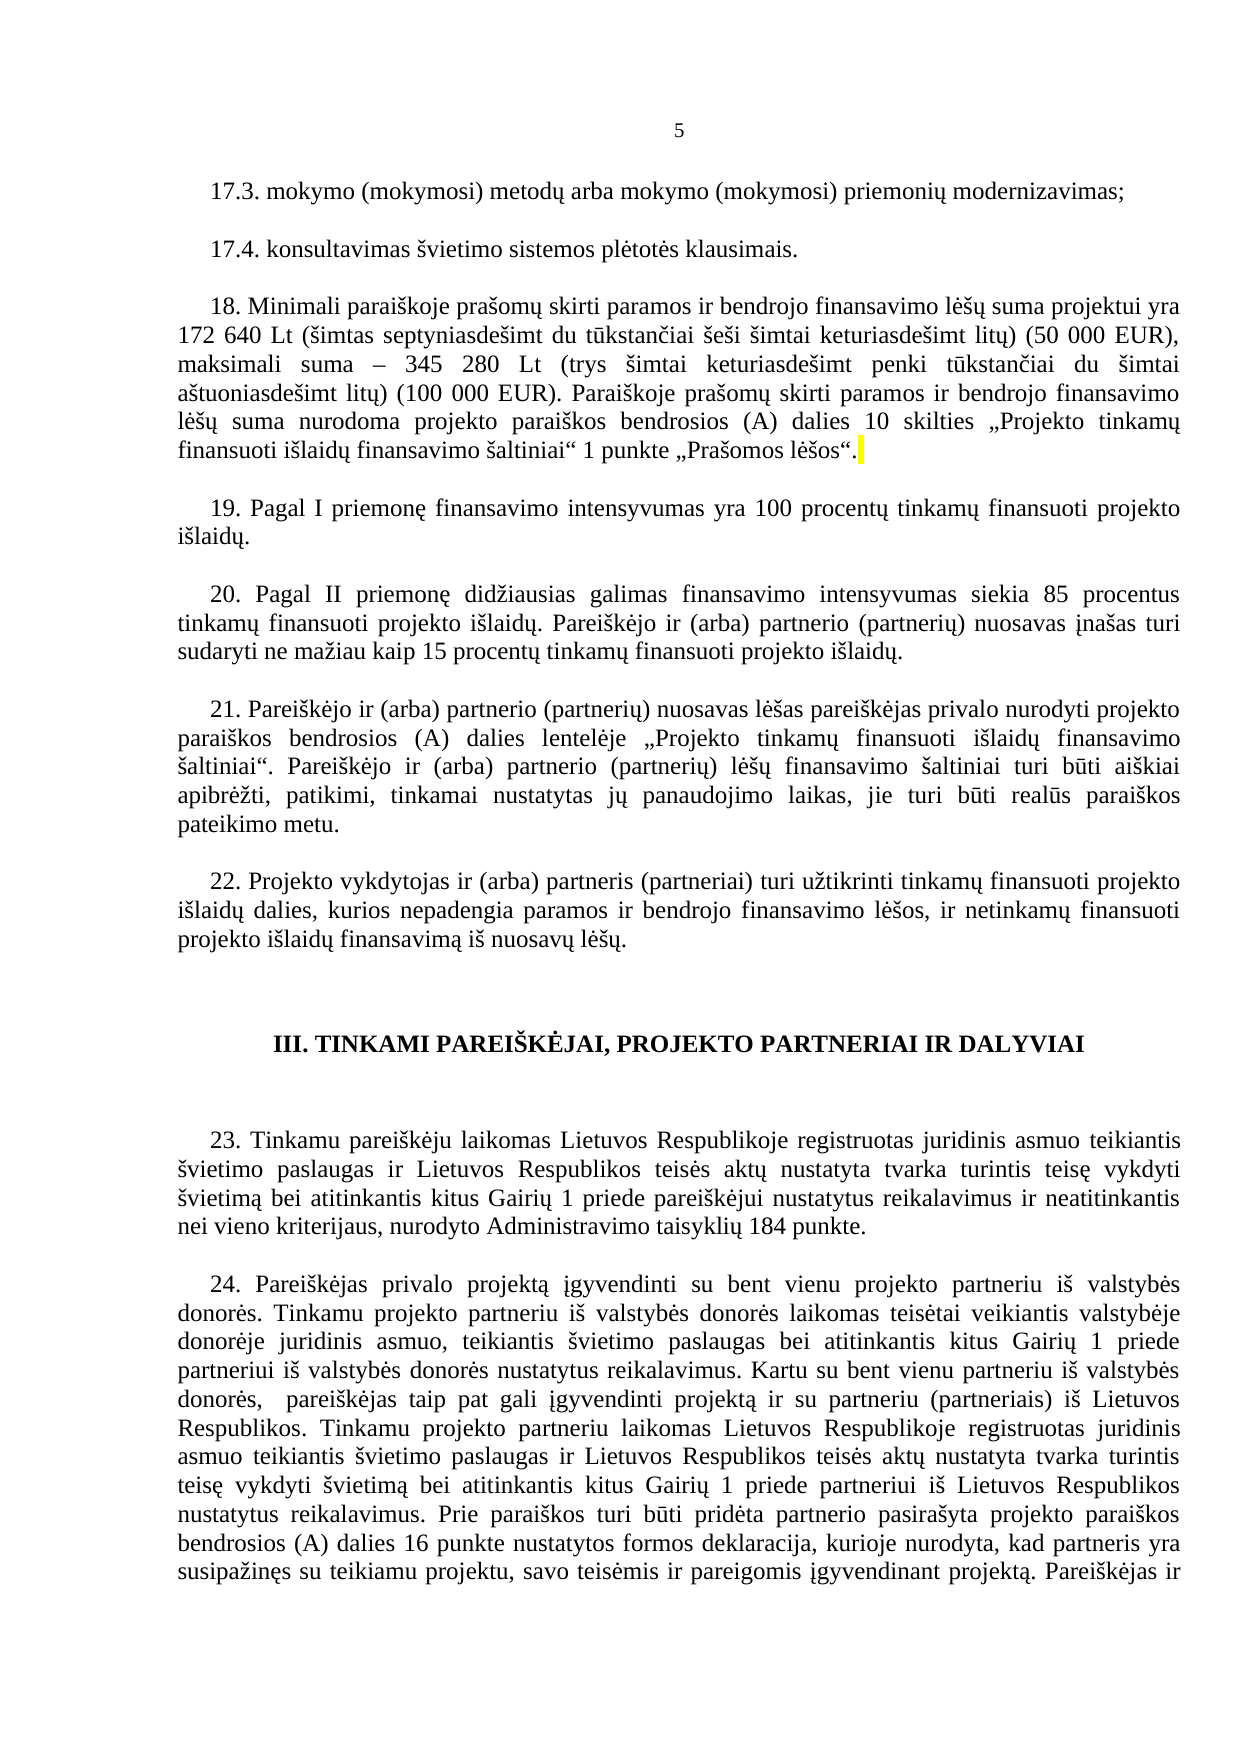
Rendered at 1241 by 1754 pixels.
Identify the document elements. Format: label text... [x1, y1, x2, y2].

text 21. Pareiškėjo ir (arba) partnerio (partnerių) nuosavas lėšas pareiškėjas privalo nurodyti projekto paraiškos bendrosios (A) dalies lentelėje „Projekto tinkamų finansuoti išlaidų finansavimo šaltiniai“. Pareiškėjo ir (arba) partnerio (partnerių) lėšų finansavimo šaltiniai turi būti aiškiai apibrėžti, patikimi, tinkamai nustatytas jų panaudojimo laikas, jie turi būti realūs paraiškos pateikimo metu. [177, 694, 1181, 838]
text 17.3. mokymo (mokymosi) metodų arba mokymo (mokymosi) priemonių modernizavimas; [177, 176, 1181, 205]
text 20. Pagal II priemonę didžiausias galimas finansavimo intensyvumas siekia 85 procentus tinkamų finansuoti projekto išlaidų. Pareiškėjo ir (arba) partnerio (partnerių) nuosavas įnašas turi sudaryti ne mažiau kaip 15 procentų tinkamų finansuoti projekto išlaidų. [177, 579, 1181, 665]
text 23. Tinkamu pareiškėju laikomas Lietuvos Respublikoje registruotas juridinis asmuo teikiantis švietimo paslaugas ir Lietuvos Respublikos teisės aktų nustatyta tvarka turintis teisę vykdyti švietimą bei atitinkantis kitus Gairių 1 priede pareiškėjui nustatytus reikalavimus ir neatitinkantis nei vieno kriterijaus, nurodyto Administravimo taisyklių 184 punkte. [177, 1125, 1181, 1240]
text 18. Minimali paraiškoje prašomų skirti paramos ir bendrojo finansavimo lėšų suma projektui yra 172 640 Lt (šimtas septyniasdešimt du tūkstančiai šeši šimtai keturiasdešimt litų) (50 000 EUR), maksimali suma – 345 280 Lt (trys šimtai keturiasdešimt penki tūkstančiai du šimtai aštuoniasdešimt litų) (100 000 EUR). Paraiškoje prašomų skirti paramos ir bendrojo finansavimo lėšų suma nurodoma projekto paraiškos bendrosios (A) dalies 10 skilties „Projekto tinkamų finansuoti išlaidų finansavimo šaltiniai“ 1 punkte „Prašomos lėšos“. [177, 291, 1181, 464]
text 22. Projekto vykdytojas ir (arba) partneris (partneriai) turi užtikrinti tinkamų finansuoti projekto išlaidų dalies, kurios nepadengia paramos ir bendrojo finansavimo lėšos, ir netinkamų finansuoti projekto išlaidų finansavimą iš nuosavų lėšų. [177, 866, 1181, 953]
text 24. Pareiškėjas privalo projektą įgyvendinti su bent vienu projekto partneriu iš valstybės donorės. Tinkamu projekto partneriu iš valstybės donorės laikomas teisėtai veikiantis valstybėje donorėje juridinis asmuo, teikiantis švietimo paslaugas bei atitinkantis kitus Gairių 1 priede partneriui iš valstybės donorės nustatytus reikalavimus. Kartu su bent vienu partneriu iš valstybės donorės, pareiškėjas taip pat gali įgyvendinti projektą ir su partneriu (partneriais) iš Lietuvos Respublikos. Tinkamu projekto partneriu laikomas Lietuvos Respublikoje registruotas juridinis asmuo teikiantis švietimo paslaugas ir Lietuvos Respublikos teisės aktų nustatyta tvarka turintis teisę vykdyti švietimą bei atitinkantis kitus Gairių 1 priede partneriui iš Lietuvos Respublikos nustatytus reikalavimus. Prie paraiškos turi būti pridėta partnerio pasirašyta projekto paraiškos bendrosios (A) dalies 16 punkte nustatytos formos deklaracija, kurioje nurodyta, kad partneris yra susipažinęs su teikiamu projektu, savo teisėmis ir pareigomis įgyvendinant projektą. Pareiškėjas ir [177, 1269, 1181, 1585]
text 19. Pagal I priemonę finansavimo intensyvumas yra 100 procentų tinkamų finansuoti projekto išlaidų. [177, 493, 1181, 550]
text Iii. TINKAMI PAREIŠKĖJAI, PROJEKTO PARTNERIAI ir DALYVIAI [177, 1029, 1181, 1058]
text 17.4. konsultavimas švietimo sistemos plėtotės klausimais. [177, 234, 1181, 263]
